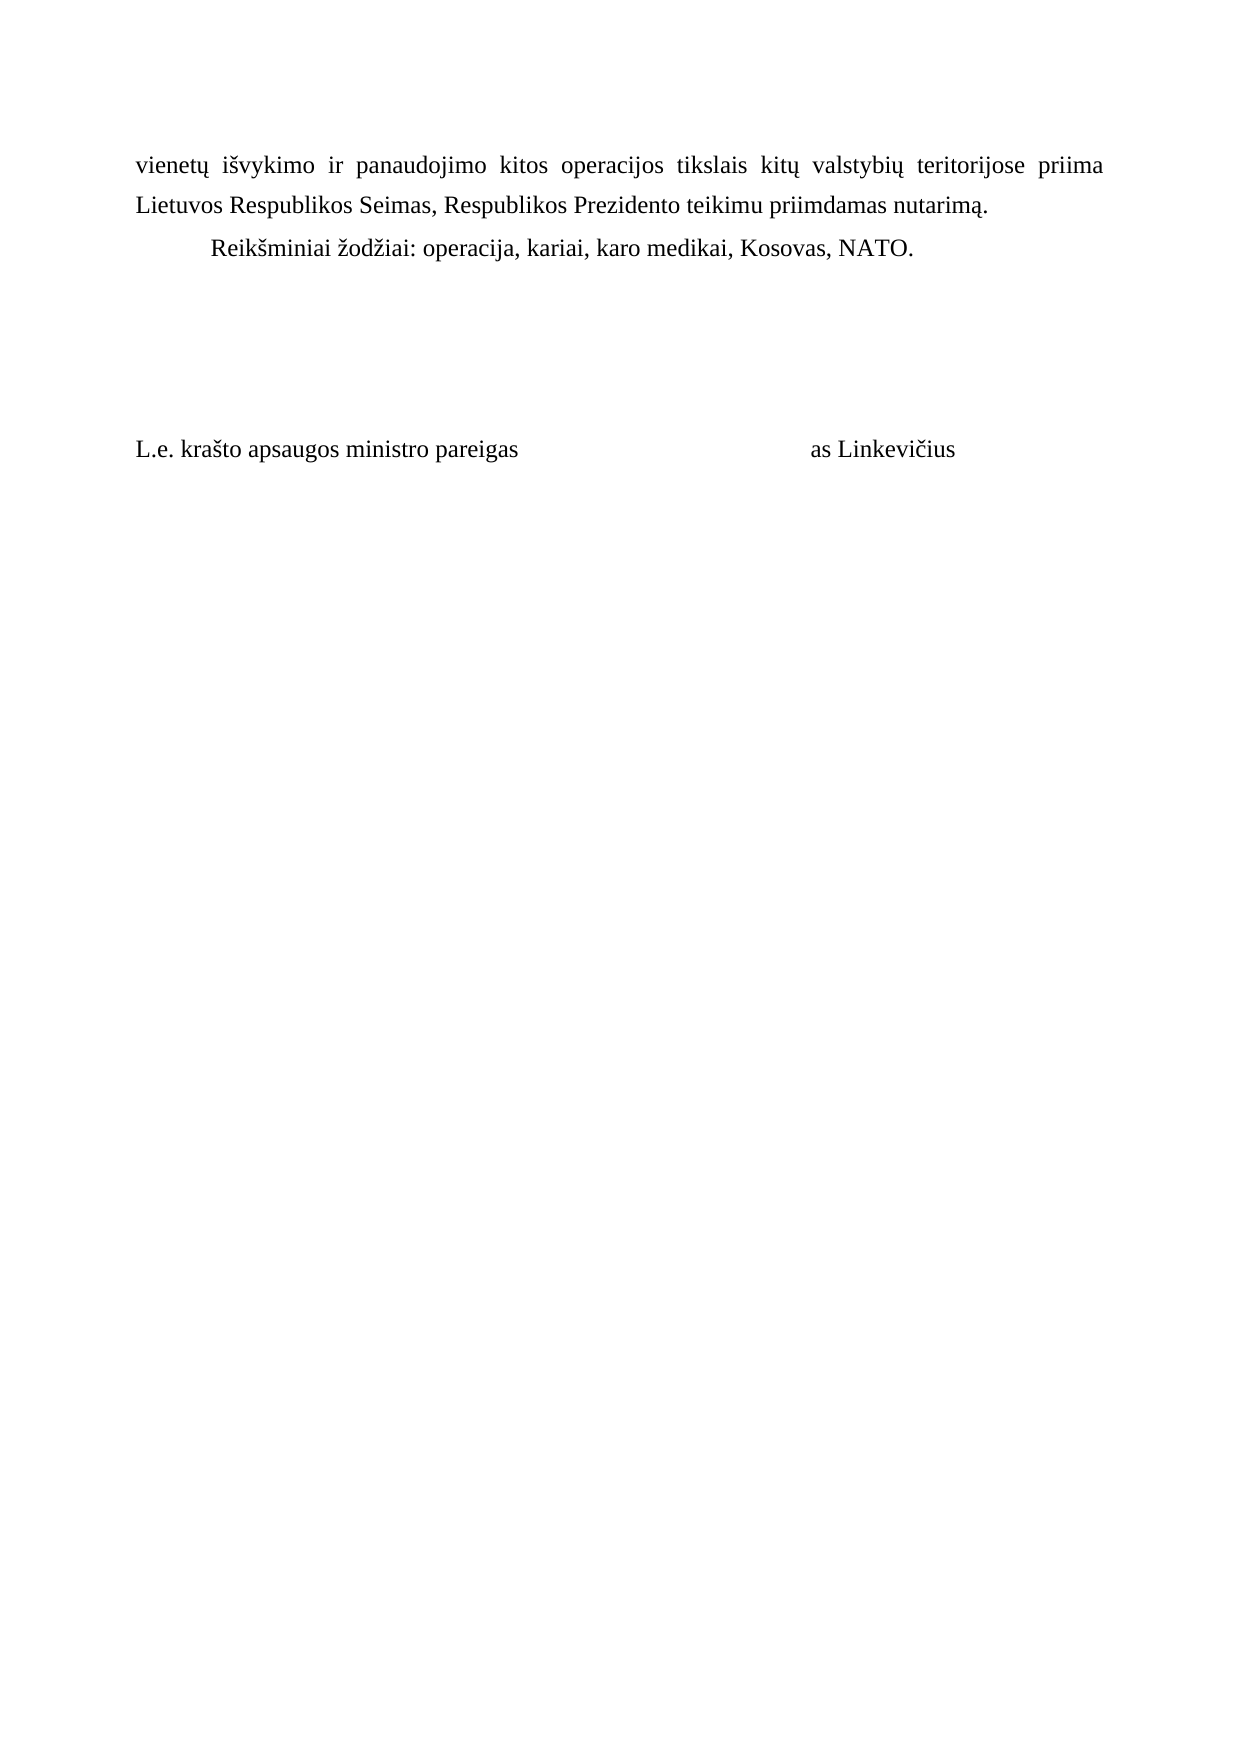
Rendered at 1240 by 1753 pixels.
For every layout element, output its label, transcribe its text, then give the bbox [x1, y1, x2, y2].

text L.e. krašto apsaugos ministro pareigas as Linkevičius [135, 434, 1104, 463]
text Reikšminiai žodžiai: operacija, kariai, karo medikai, Kosovas, NATO. [135, 233, 1104, 262]
text vienetų išvykimo ir panaudojimo kitos operacijos tikslais kitų valstybių teritorijose priima Lietuvos Respublikos Seimas, Respublikos Prezidento teikimu priimdamas nutarimą. [135, 150, 1104, 219]
